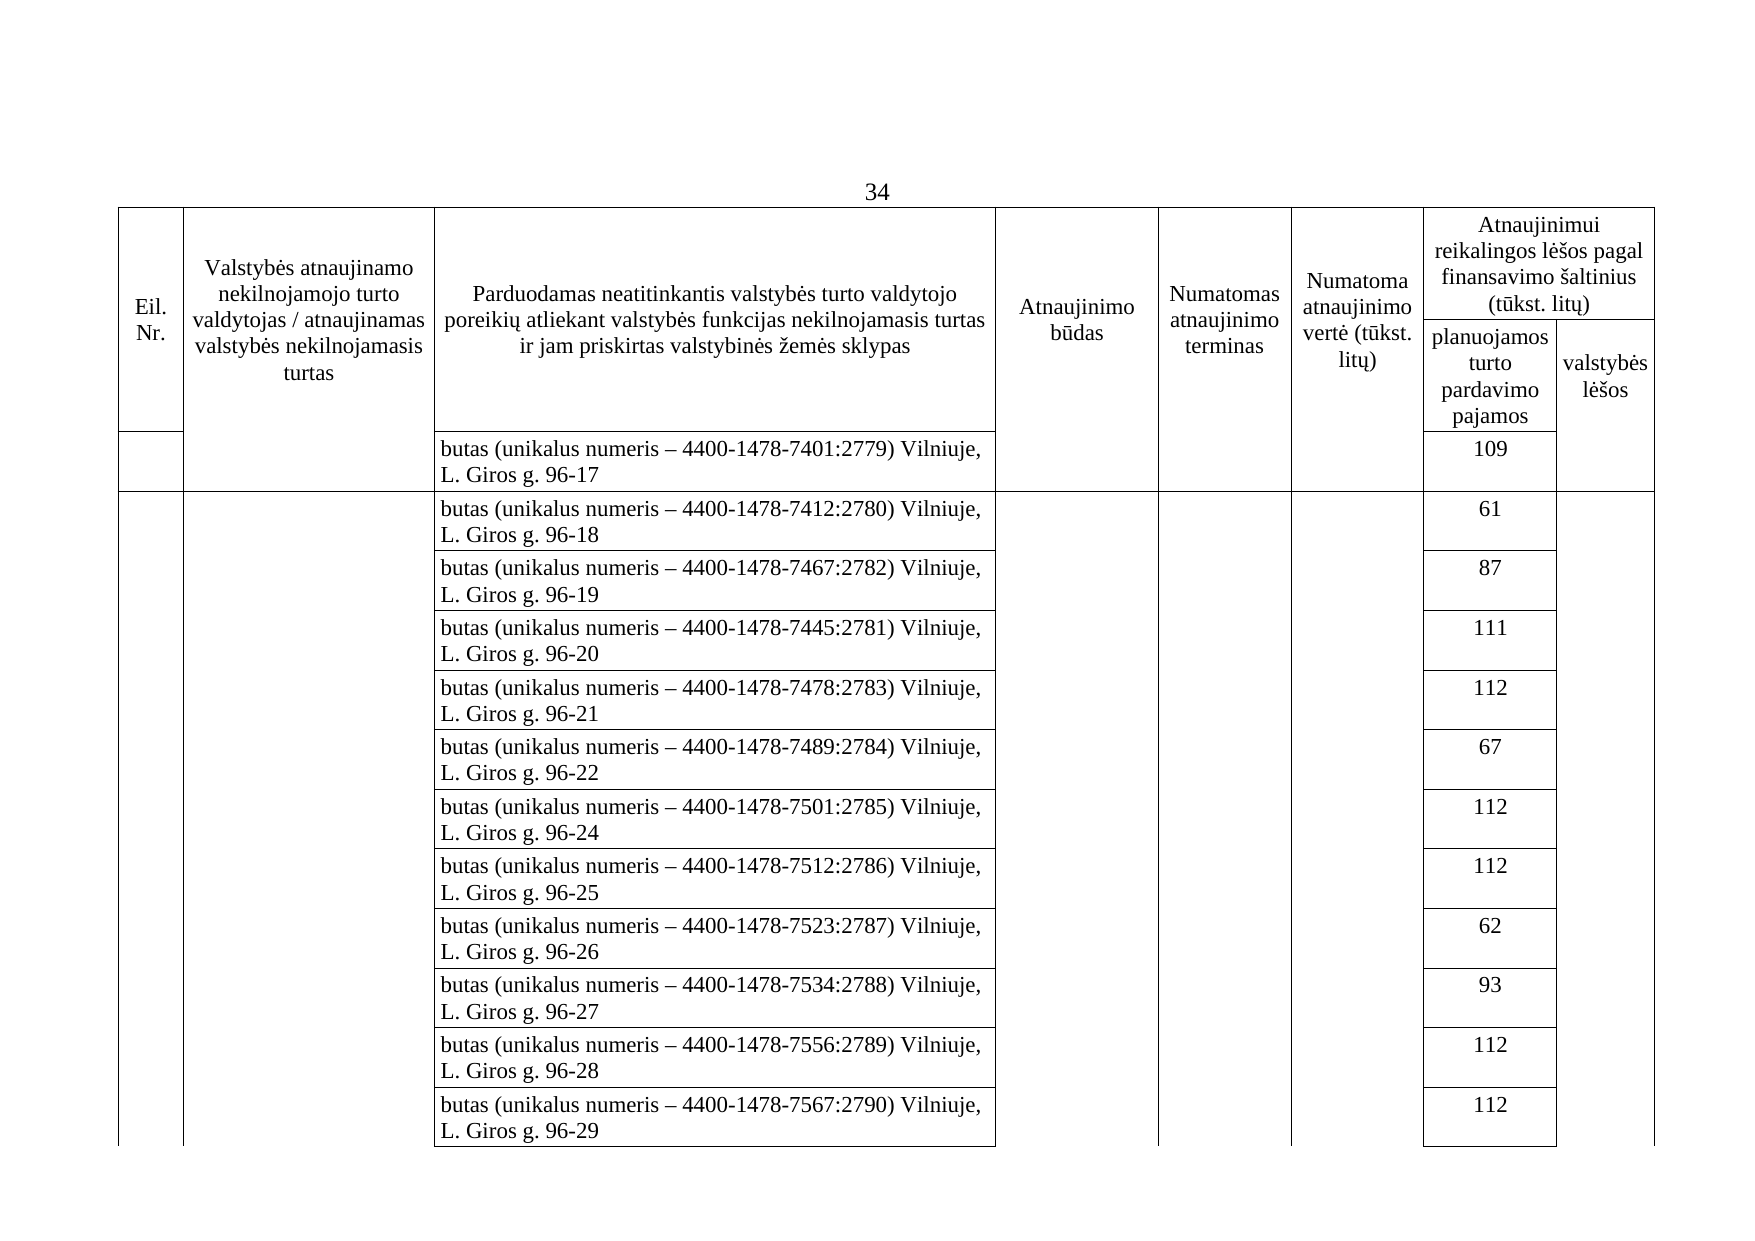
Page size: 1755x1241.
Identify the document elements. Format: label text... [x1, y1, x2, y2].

table_cell [1292, 431, 1423, 491]
table_cell butas (unikalus numeris – 4400-1478-7412:2780) Vilniuje, L. Giros g. 96-18 [435, 492, 995, 550]
table_cell [1557, 550, 1654, 610]
table_cell butas (unikalus numeris – 4400-1478-7523:2787) Vilniuje, L. Giros g. 96-26 [435, 909, 995, 967]
table_cell [1159, 492, 1291, 550]
table_cell [184, 492, 434, 550]
table_cell [1292, 1087, 1423, 1146]
table_cell [1557, 610, 1654, 669]
table_cell 67 [1424, 730, 1556, 789]
table_cell 61 [1424, 492, 1556, 550]
table_cell butas (unikalus numeris – 4400-1478-7534:2788) Vilniuje, L. Giros g. 96-27 [435, 969, 995, 1027]
table_cell [996, 550, 1158, 610]
table_cell planuojamos turto pardavimo pajamos [1424, 320, 1556, 431]
table_cell [119, 550, 183, 610]
table_cell [996, 1087, 1158, 1146]
table_header Eil. Nr. [119, 208, 183, 431]
table_cell valstybės lėšos [1557, 320, 1654, 431]
table_cell [119, 670, 183, 729]
table_cell [119, 908, 183, 967]
table_cell [996, 431, 1158, 491]
table_cell [1557, 431, 1654, 491]
table_header Atnaujinimo būdas [996, 208, 1158, 431]
table_cell [1292, 492, 1423, 550]
table_cell 62 [1424, 909, 1556, 967]
table_cell [1159, 610, 1291, 669]
table_header Numatomas atnaujinimo terminas [1159, 208, 1291, 431]
table_cell [1292, 729, 1423, 789]
table_cell butas (unikalus numeris – 4400-1478-7489:2784) Vilniuje, L. Giros g. 96-22 [435, 730, 995, 789]
table_cell 112 [1424, 790, 1556, 848]
table_cell [996, 848, 1158, 908]
table_cell [184, 670, 434, 729]
table_cell [119, 848, 183, 908]
table_cell [1159, 908, 1291, 967]
table_cell [1159, 968, 1291, 1027]
table_cell [996, 492, 1158, 550]
table_cell [119, 610, 183, 669]
table_cell [1557, 670, 1654, 729]
table_cell [1159, 729, 1291, 789]
table_cell 93 [1424, 969, 1556, 1027]
table_cell [1557, 789, 1654, 848]
table_cell [119, 492, 183, 550]
table_cell [1159, 789, 1291, 848]
table_cell 111 [1424, 611, 1556, 669]
table_cell butas (unikalus numeris – 4400-1478-7512:2786) Vilniuje, L. Giros g. 96-25 [435, 849, 995, 908]
table_cell [184, 908, 434, 967]
table_cell [1292, 789, 1423, 848]
table_cell [184, 1087, 434, 1146]
table_cell butas (unikalus numeris – 4400-1478-7401:2779) Vilniuje, L. Giros g. 96-17 [435, 432, 995, 491]
table_cell [1557, 908, 1654, 967]
table_cell [1159, 1027, 1291, 1087]
table_cell 112 [1424, 1028, 1556, 1087]
table_cell [1557, 968, 1654, 1027]
table_cell [1159, 1087, 1291, 1146]
table_cell [1292, 1027, 1423, 1087]
table_cell [184, 848, 434, 908]
table_cell butas (unikalus numeris – 4400-1478-7467:2782) Vilniuje, L. Giros g. 96-19 [435, 551, 995, 610]
table_cell 109 [1424, 432, 1556, 491]
table_cell butas (unikalus numeris – 4400-1478-7567:2790) Vilniuje, L. Giros g. 96-29 [435, 1088, 995, 1146]
table_cell [119, 1027, 183, 1087]
table_cell butas (unikalus numeris – 4400-1478-7501:2785) Vilniuje, L. Giros g. 96-24 [435, 790, 995, 848]
table_cell [996, 908, 1158, 967]
table_cell [119, 729, 183, 789]
table_cell [996, 729, 1158, 789]
table_cell [996, 789, 1158, 848]
table_cell [1557, 1027, 1654, 1087]
table_cell [996, 1027, 1158, 1087]
table_cell [184, 431, 434, 491]
table_cell [996, 610, 1158, 669]
table_cell butas (unikalus numeris – 4400-1478-7445:2781) Vilniuje, L. Giros g. 96-20 [435, 611, 995, 669]
table_cell [184, 610, 434, 669]
table_cell [184, 729, 434, 789]
table_cell [119, 789, 183, 848]
table_cell [1159, 848, 1291, 908]
table_cell [1557, 729, 1654, 789]
table_cell [1557, 1087, 1654, 1146]
table_cell butas (unikalus numeris – 4400-1478-7478:2783) Vilniuje, L. Giros g. 96-21 [435, 671, 995, 729]
table_cell [184, 968, 434, 1027]
table_cell [1292, 908, 1423, 967]
table_cell [184, 550, 434, 610]
table_cell 112 [1424, 1088, 1556, 1146]
table_cell [996, 968, 1158, 1027]
table_cell [1159, 670, 1291, 729]
table_cell [1159, 550, 1291, 610]
table_cell [119, 1087, 183, 1146]
table_cell [184, 1027, 434, 1087]
table_cell [1557, 848, 1654, 908]
table_header Parduodamas neatitinkantis valstybės turto valdytojo poreikių atliekant valstybės funkcijas nekilnojamasis turtas ir jam priskirtas valstybinės žemės sklypas [435, 208, 995, 431]
table_header Atnaujinimui reikalingos lėšos pagal finansavimo šaltinius (tūkst. litų) [1424, 208, 1654, 319]
table_cell [1292, 670, 1423, 729]
table_cell [1159, 431, 1291, 491]
table_cell [1292, 550, 1423, 610]
table_cell 112 [1424, 671, 1556, 729]
table_cell [1557, 492, 1654, 550]
table_cell [119, 432, 183, 491]
table_header Valstybės atnaujinamo nekilnojamojo turto valdytojas / atnaujinamas valstybės nekilnojamasis turtas [184, 208, 434, 431]
table_cell [1292, 968, 1423, 1027]
table_cell [184, 789, 434, 848]
table_cell 87 [1424, 551, 1556, 610]
table_cell [119, 968, 183, 1027]
table_cell [1292, 610, 1423, 669]
table_cell [1292, 848, 1423, 908]
table_cell 112 [1424, 849, 1556, 908]
table_header Numatoma atnaujinimo vertė (tūkst. litų) [1292, 208, 1423, 431]
table_cell [996, 670, 1158, 729]
table_cell butas (unikalus numeris – 4400-1478-7556:2789) Vilniuje, L. Giros g. 96-28 [435, 1028, 995, 1087]
